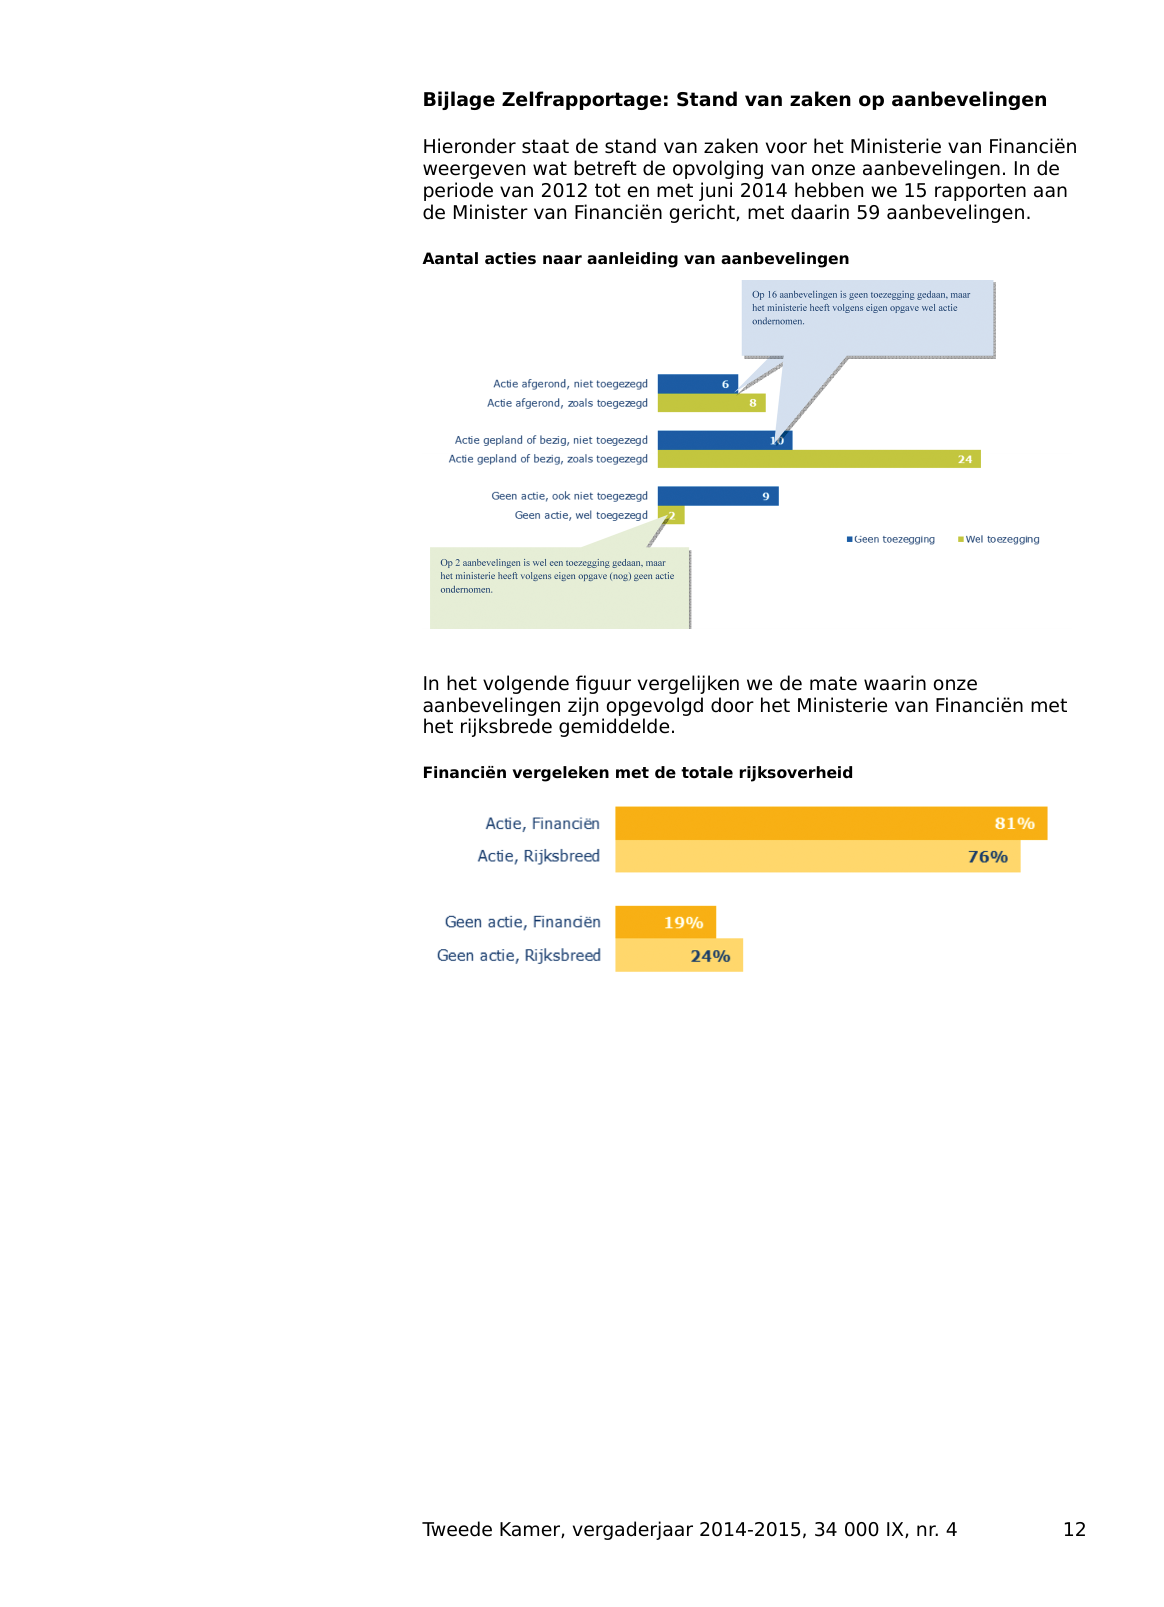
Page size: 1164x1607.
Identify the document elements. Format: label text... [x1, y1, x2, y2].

text Hieronder staat de stand van zaken voor het Ministerie van Financiën weergeven wat betreft de opvolging van onze aanbevelingen. In de periode van 2012 tot en met juni 2014 hebben we 15 rapporten aan de Minister van Financiën gericht, met daarin 59 aanbevelingen. [422, 136, 1087, 224]
text In het volgende figuur vergelijken we de mate waarin onze aanbevelingen zijn opgevolgd door het Ministerie van Financiën met het rijksbrede gemiddelde. [422, 672, 1087, 738]
picture [422, 794, 1072, 984]
picture [422, 280, 1072, 629]
text Financiën vergeleken met de totale rijksoverheid [422, 764, 1072, 783]
subtitle Bijlage Zelfrapportage: Stand van zaken op aanbevelingen [77, 89, 1087, 111]
text Aantal acties naar aanleiding van aanbevelingen [422, 250, 1072, 268]
